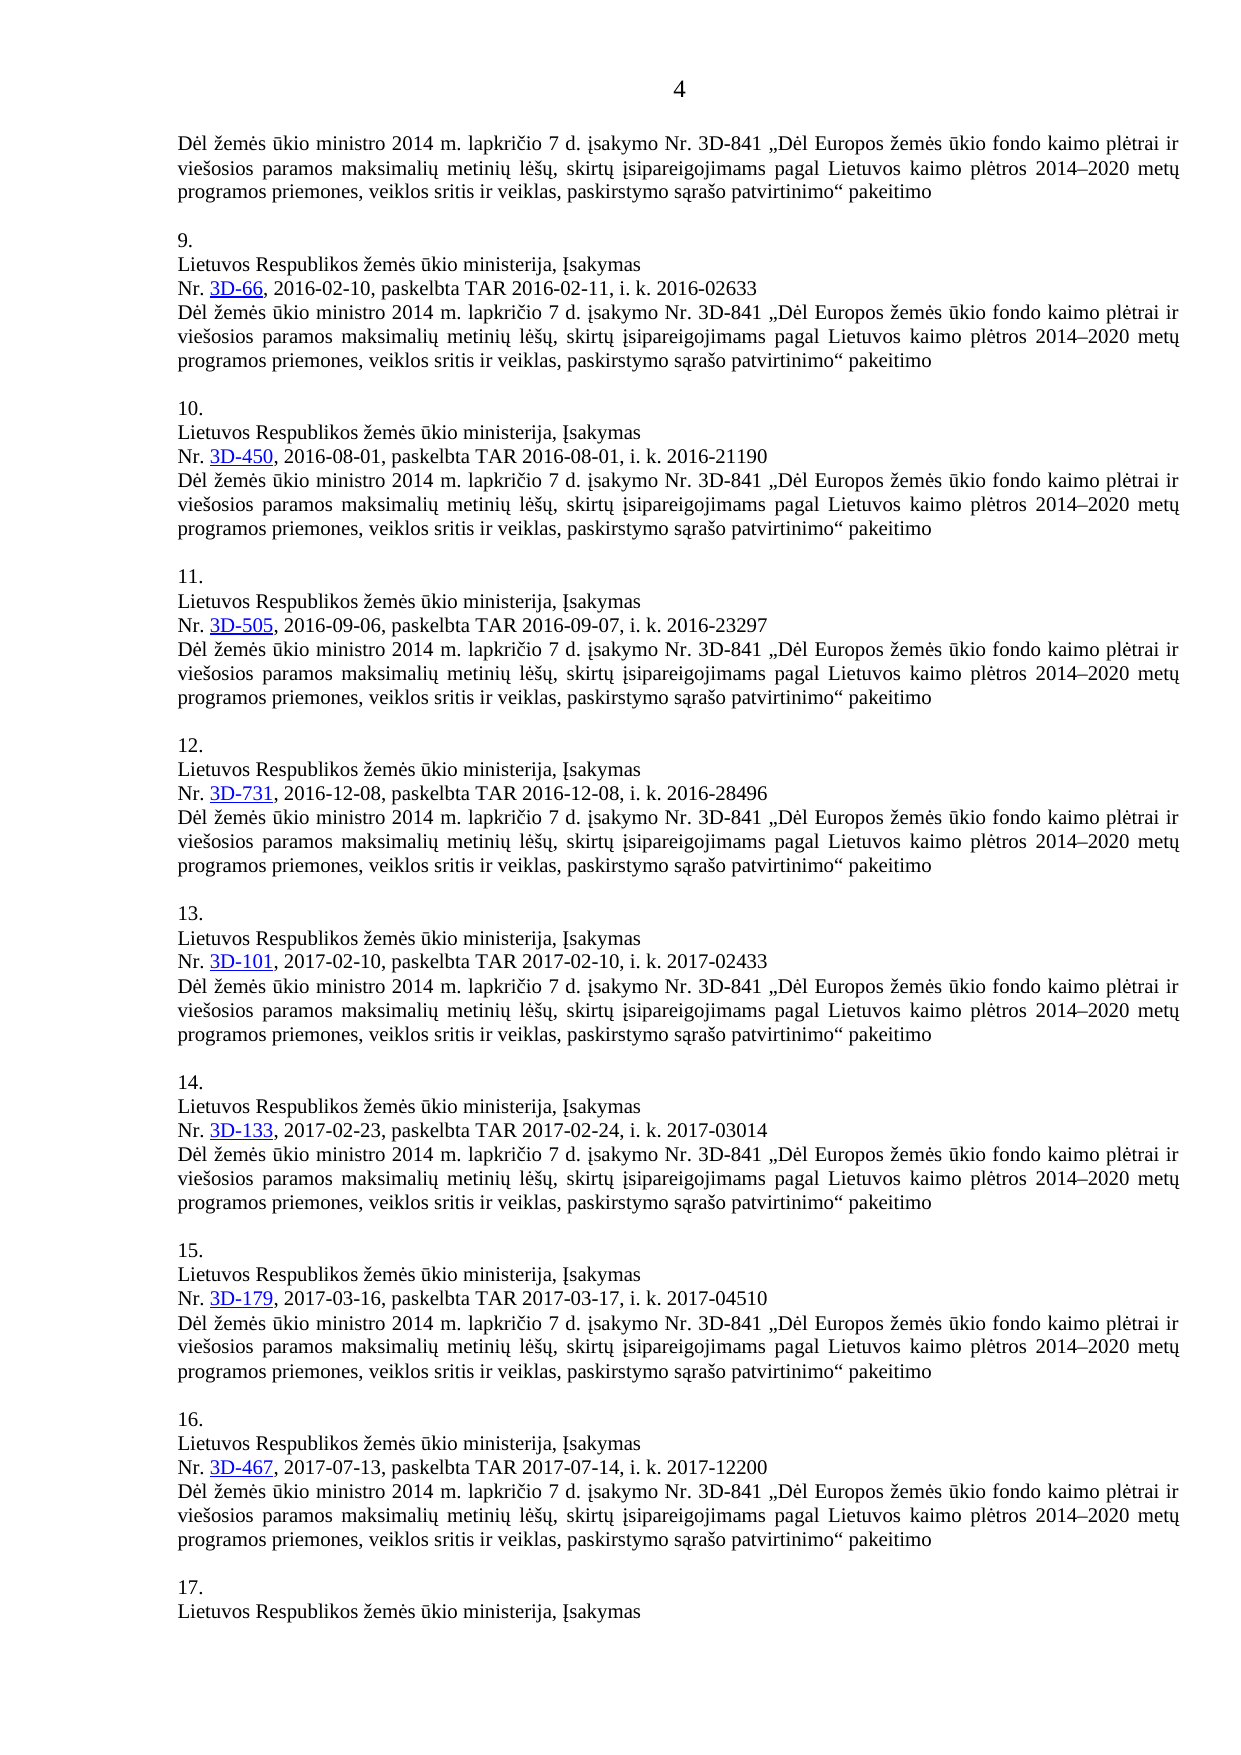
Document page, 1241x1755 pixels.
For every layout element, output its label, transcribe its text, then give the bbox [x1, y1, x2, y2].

text Lietuvos Respublikos žemės ūkio ministerija, Įsakymas [177, 925, 1181, 949]
text 13. [177, 901, 1181, 925]
text 16. [177, 1407, 1181, 1431]
text Dėl žemės ūkio ministro 2014 m. lapkričio 7 d. įsakymo Nr. 3D-841 „Dėl Europos žemės ūkio fondo kaimo plėtrai ir viešosios paramos maksimalių metinių lėšų, skirtų įsipareigojimams pagal Lietuvos kaimo plėtros 2014–2020 metų programos priemones, veiklos sritis ir veiklas, paskirstymo sąrašo patvirtinimo“ pakeitimo [177, 1142, 1181, 1214]
text Nr. 3D-731, 2016-12-08, paskelbta TAR 2016-12-08, i. k. 2016-28496 [177, 781, 1181, 805]
text 9. [177, 228, 1181, 252]
text Lietuvos Respublikos žemės ūkio ministerija, Įsakymas [177, 588, 1181, 613]
text Nr. 3D-133, 2017-02-23, paskelbta TAR 2017-02-24, i. k. 2017-03014 [177, 1118, 1181, 1142]
text Nr. 3D-101, 2017-02-10, paskelbta TAR 2017-02-10, i. k. 2017-02433 [177, 949, 1181, 973]
text 15. [177, 1238, 1181, 1262]
text Lietuvos Respublikos žemės ūkio ministerija, Įsakymas [177, 757, 1181, 781]
text 11. [177, 564, 1181, 588]
text Lietuvos Respublikos žemės ūkio ministerija, Įsakymas [177, 252, 1181, 276]
text Lietuvos Respublikos žemės ūkio ministerija, Įsakymas [177, 1262, 1181, 1286]
text Dėl žemės ūkio ministro 2014 m. lapkričio 7 d. įsakymo Nr. 3D-841 „Dėl Europos žemės ūkio fondo kaimo plėtrai ir viešosios paramos maksimalių metinių lėšų, skirtų įsipareigojimams pagal Lietuvos kaimo plėtros 2014–2020 metų programos priemones, veiklos sritis ir veiklas, paskirstymo sąrašo patvirtinimo“ pakeitimo [177, 300, 1181, 372]
text Dėl žemės ūkio ministro 2014 m. lapkričio 7 d. įsakymo Nr. 3D-841 „Dėl Europos žemės ūkio fondo kaimo plėtrai ir viešosios paramos maksimalių metinių lėšų, skirtų įsipareigojimams pagal Lietuvos kaimo plėtros 2014–2020 metų programos priemones, veiklos sritis ir veiklas, paskirstymo sąrašo patvirtinimo“ pakeitimo [177, 973, 1181, 1046]
text Lietuvos Respublikos žemės ūkio ministerija, Įsakymas [177, 420, 1181, 444]
text Dėl žemės ūkio ministro 2014 m. lapkričio 7 d. įsakymo Nr. 3D-841 „Dėl Europos žemės ūkio fondo kaimo plėtrai ir viešosios paramos maksimalių metinių lėšų, skirtų įsipareigojimams pagal Lietuvos kaimo plėtros 2014–2020 metų programos priemones, veiklos sritis ir veiklas, paskirstymo sąrašo patvirtinimo“ pakeitimo [177, 131, 1181, 203]
text 12. [177, 733, 1181, 757]
text Lietuvos Respublikos žemės ūkio ministerija, Įsakymas [177, 1431, 1181, 1455]
text Lietuvos Respublikos žemės ūkio ministerija, Įsakymas [177, 1599, 1181, 1623]
text Dėl žemės ūkio ministro 2014 m. lapkričio 7 d. įsakymo Nr. 3D-841 „Dėl Europos žemės ūkio fondo kaimo plėtrai ir viešosios paramos maksimalių metinių lėšų, skirtų įsipareigojimams pagal Lietuvos kaimo plėtros 2014–2020 metų programos priemones, veiklos sritis ir veiklas, paskirstymo sąrašo patvirtinimo“ pakeitimo [177, 1310, 1181, 1383]
text Nr. 3D-66, 2016-02-10, paskelbta TAR 2016-02-11, i. k. 2016-02633 [177, 276, 1181, 300]
text Dėl žemės ūkio ministro 2014 m. lapkričio 7 d. įsakymo Nr. 3D-841 „Dėl Europos žemės ūkio fondo kaimo plėtrai ir viešosios paramos maksimalių metinių lėšų, skirtų įsipareigojimams pagal Lietuvos kaimo plėtros 2014–2020 metų programos priemones, veiklos sritis ir veiklas, paskirstymo sąrašo patvirtinimo“ pakeitimo [177, 637, 1181, 709]
text Nr. 3D-450, 2016-08-01, paskelbta TAR 2016-08-01, i. k. 2016-21190 [177, 444, 1181, 468]
text Nr. 3D-505, 2016-09-06, paskelbta TAR 2016-09-07, i. k. 2016-23297 [177, 613, 1181, 637]
text Dėl žemės ūkio ministro 2014 m. lapkričio 7 d. įsakymo Nr. 3D-841 „Dėl Europos žemės ūkio fondo kaimo plėtrai ir viešosios paramos maksimalių metinių lėšų, skirtų įsipareigojimams pagal Lietuvos kaimo plėtros 2014–2020 metų programos priemones, veiklos sritis ir veiklas, paskirstymo sąrašo patvirtinimo“ pakeitimo [177, 805, 1181, 877]
text Dėl žemės ūkio ministro 2014 m. lapkričio 7 d. įsakymo Nr. 3D-841 „Dėl Europos žemės ūkio fondo kaimo plėtrai ir viešosios paramos maksimalių metinių lėšų, skirtų įsipareigojimams pagal Lietuvos kaimo plėtros 2014–2020 metų programos priemones, veiklos sritis ir veiklas, paskirstymo sąrašo patvirtinimo“ pakeitimo [177, 468, 1181, 540]
text Dėl žemės ūkio ministro 2014 m. lapkričio 7 d. įsakymo Nr. 3D-841 „Dėl Europos žemės ūkio fondo kaimo plėtrai ir viešosios paramos maksimalių metinių lėšų, skirtų įsipareigojimams pagal Lietuvos kaimo plėtros 2014–2020 metų programos priemones, veiklos sritis ir veiklas, paskirstymo sąrašo patvirtinimo“ pakeitimo [177, 1479, 1181, 1551]
text 14. [177, 1070, 1181, 1094]
text Nr. 3D-467, 2017-07-13, paskelbta TAR 2017-07-14, i. k. 2017-12200 [177, 1455, 1181, 1479]
text 10. [177, 396, 1181, 420]
text Nr. 3D-179, 2017-03-16, paskelbta TAR 2017-03-17, i. k. 2017-04510 [177, 1286, 1181, 1310]
text Lietuvos Respublikos žemės ūkio ministerija, Įsakymas [177, 1094, 1181, 1118]
text 17. [177, 1575, 1181, 1599]
